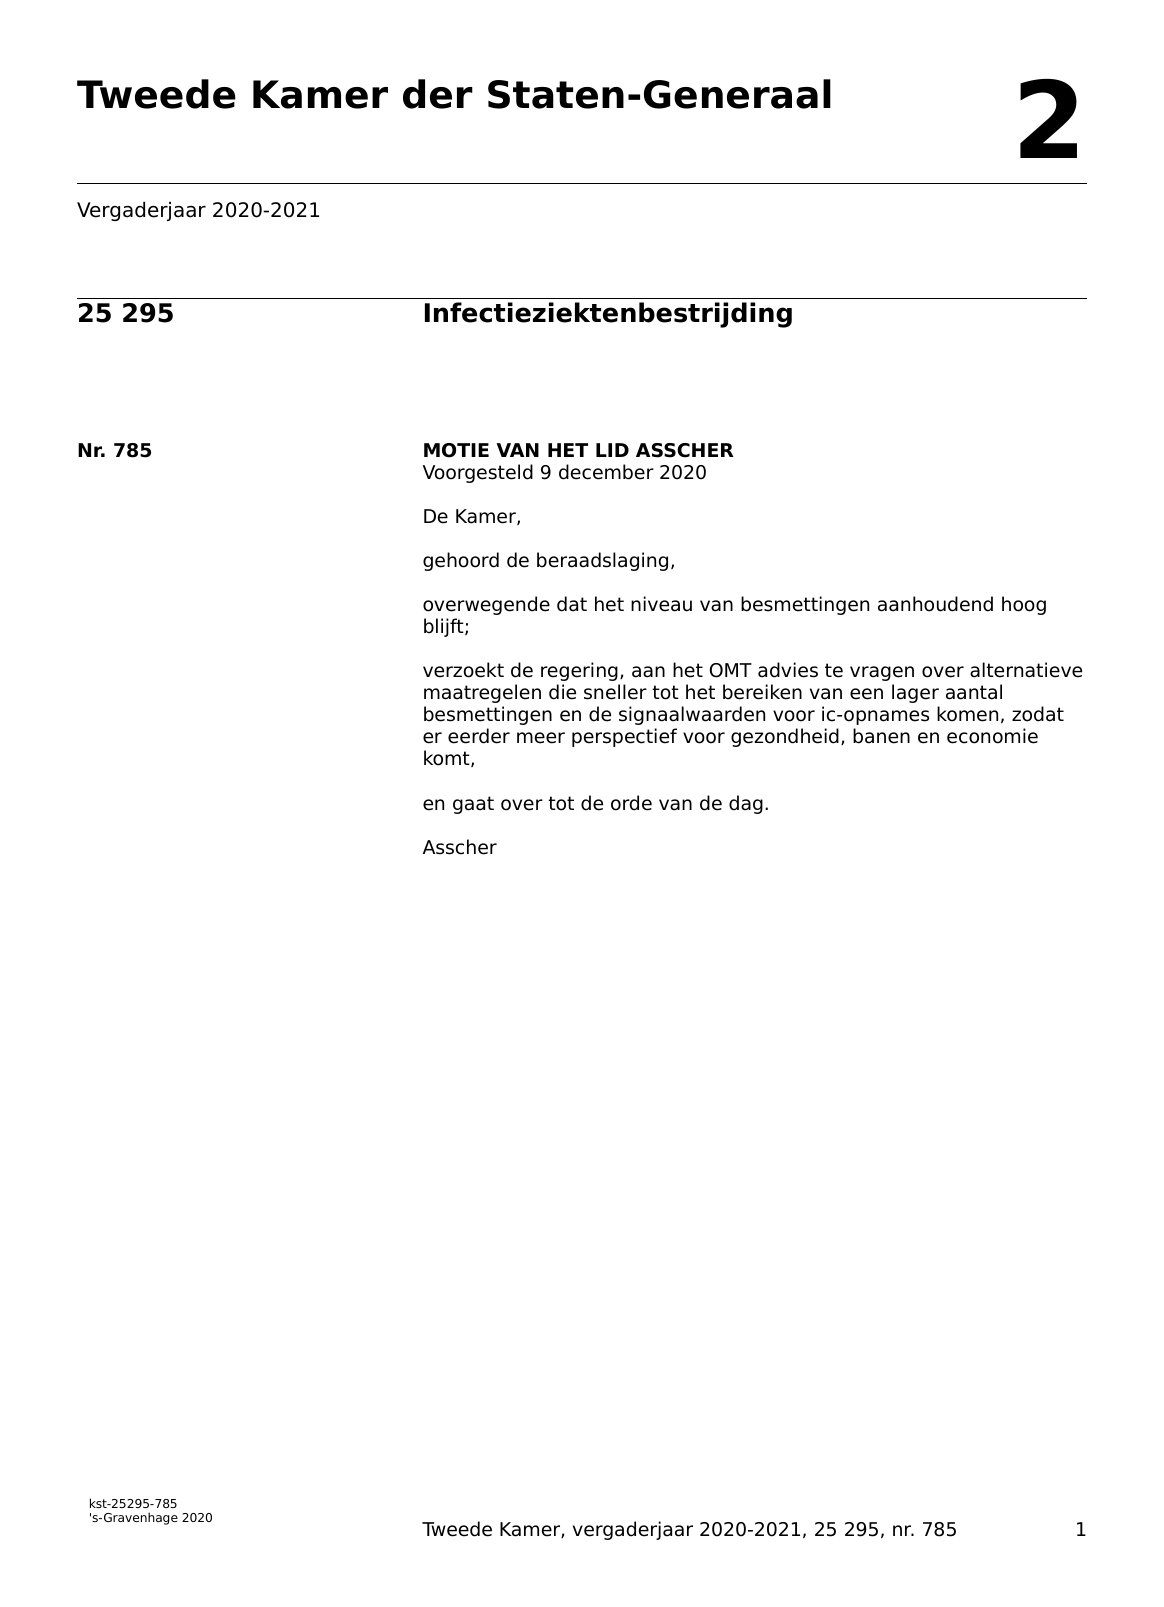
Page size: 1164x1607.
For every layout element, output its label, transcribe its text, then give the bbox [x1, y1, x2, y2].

text verzoekt de regering, aan het OMT advies te vragen over alternatieve maatregelen die sneller tot het bereiken van een lager aantal besmettingen en de signaalwaarden voor ic-opnames komen, zodat er eerder meer perspectief voor gezondheid, banen en economie komt, [422, 660, 1087, 770]
subtitle Nr. 785 MOTIE VAN HET LID ASSCHER [77, 440, 1087, 462]
text en gaat over tot de orde van de dag. [422, 792, 1087, 814]
text overwegende dat het niveau van besmettingen aanhoudend hoog blijft; [422, 594, 1087, 638]
text 's-Gravenhage 2020 [88, 1511, 323, 1525]
table_header 2 [886, 59, 1087, 183]
text kst-25295-785 [88, 1497, 323, 1511]
subtitle 25 295 Infectieziektenbestrijding [77, 299, 1087, 329]
text gehoord de beraadslaging, [422, 550, 1087, 572]
text Voorgesteld 9 december 2020 [422, 462, 1087, 484]
text Asscher [422, 837, 1087, 858]
text De Kamer, [422, 506, 1087, 528]
table_cell Vergaderjaar 2020-2021 [77, 184, 1087, 298]
table_header Tweede Kamer der Staten-Generaal [77, 59, 886, 183]
